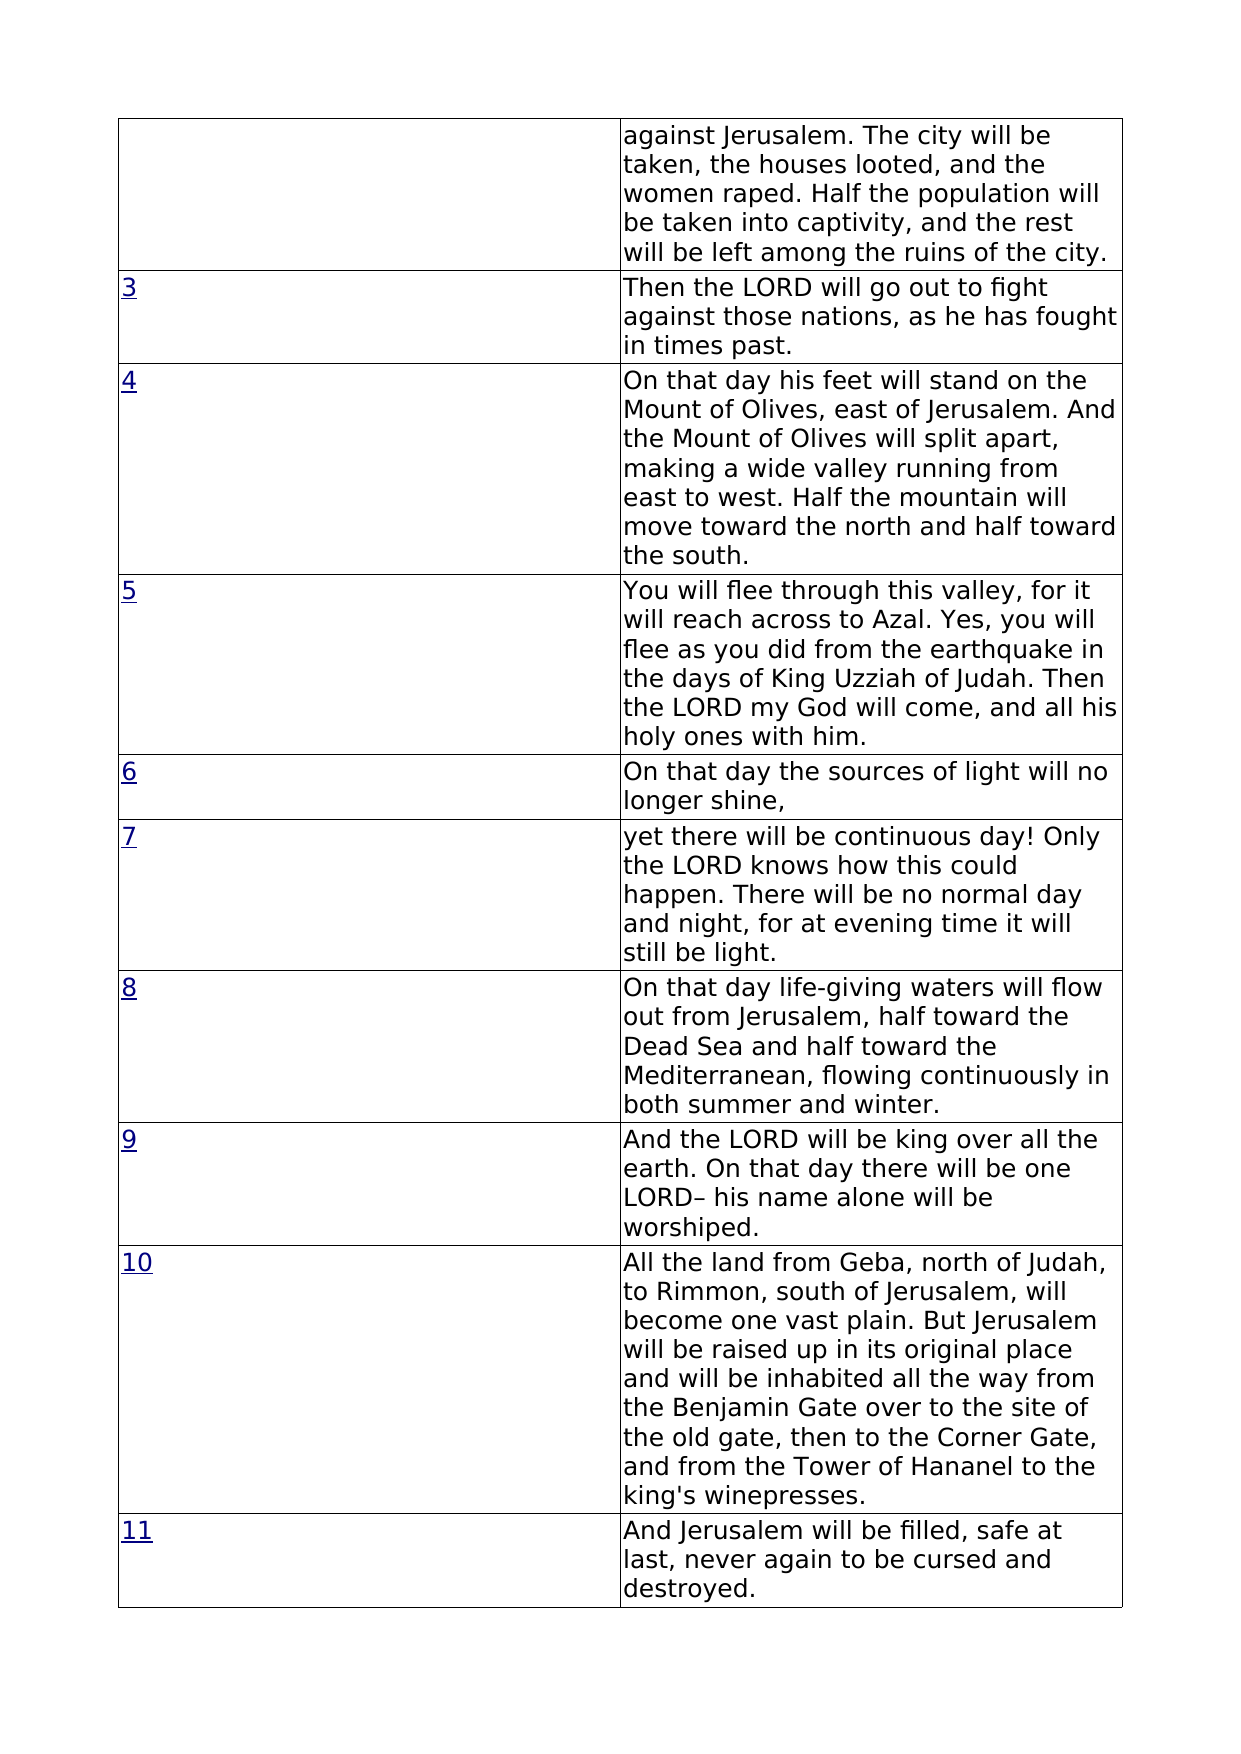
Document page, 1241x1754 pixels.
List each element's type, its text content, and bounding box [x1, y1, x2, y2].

table_cell You will flee through this valley, for it will reach across to Azal. Yes, you will flee as you did from the earthquake in the days of King Uzziah of Judah. Then the LORD my God will come, and all his holy ones with him. [621, 575, 1122, 754]
table_cell 5 [119, 575, 620, 754]
table_cell On that day his feet will stand on the Mount of Olives, east of Jerusalem. And the Mount of Olives will split apart, making a wide valley running from east to west. Half the mountain will move toward the north and half toward the south. [621, 364, 1122, 573]
table_cell 3 [119, 271, 620, 363]
table_cell 4 [119, 364, 620, 573]
table_cell 7 [119, 820, 620, 970]
table_cell against Jerusalem. The city will be taken, the houses looted, and the women raped. Half the population will be taken into captivity, and the rest will be left among the ruins of the city. [621, 119, 1122, 270]
table_cell On that day the sources of light will no longer shine, [621, 755, 1122, 819]
table_cell 10 [119, 1246, 620, 1513]
table_cell All the land from Geba, north of Judah, to Rimmon, south of Jerusalem, will become one vast plain. But Jerusalem will be raised up in its original place and will be inhabited all the way from the Benjamin Gate over to the site of the old gate, then to the Corner Gate, and from the Tower of Hananel to the king's winepresses. [621, 1246, 1122, 1513]
table_cell And Jerusalem will be filled, safe at last, never again to be cursed and destroyed. [621, 1514, 1122, 1607]
table_cell 9 [119, 1123, 620, 1245]
table_cell yet there will be continuous day! Only the LORD knows how this could happen. There will be no normal day and night, for at evening time it will still be light. [621, 820, 1122, 970]
table_cell 8 [119, 971, 620, 1122]
table_cell On that day life-giving waters will flow out from Jerusalem, half toward the Dead Sea and half toward the Mediterranean, flowing continuously in both summer and winter. [621, 971, 1122, 1122]
table_cell Then the LORD will go out to fight against those nations, as he has fought in times past. [621, 271, 1122, 363]
table_cell [119, 119, 620, 270]
table_cell 11 [119, 1514, 620, 1607]
table_cell And the LORD will be king over all the earth. On that day there will be one LORD– his name alone will be worshiped. [621, 1123, 1122, 1245]
table_cell 6 [119, 755, 620, 819]
